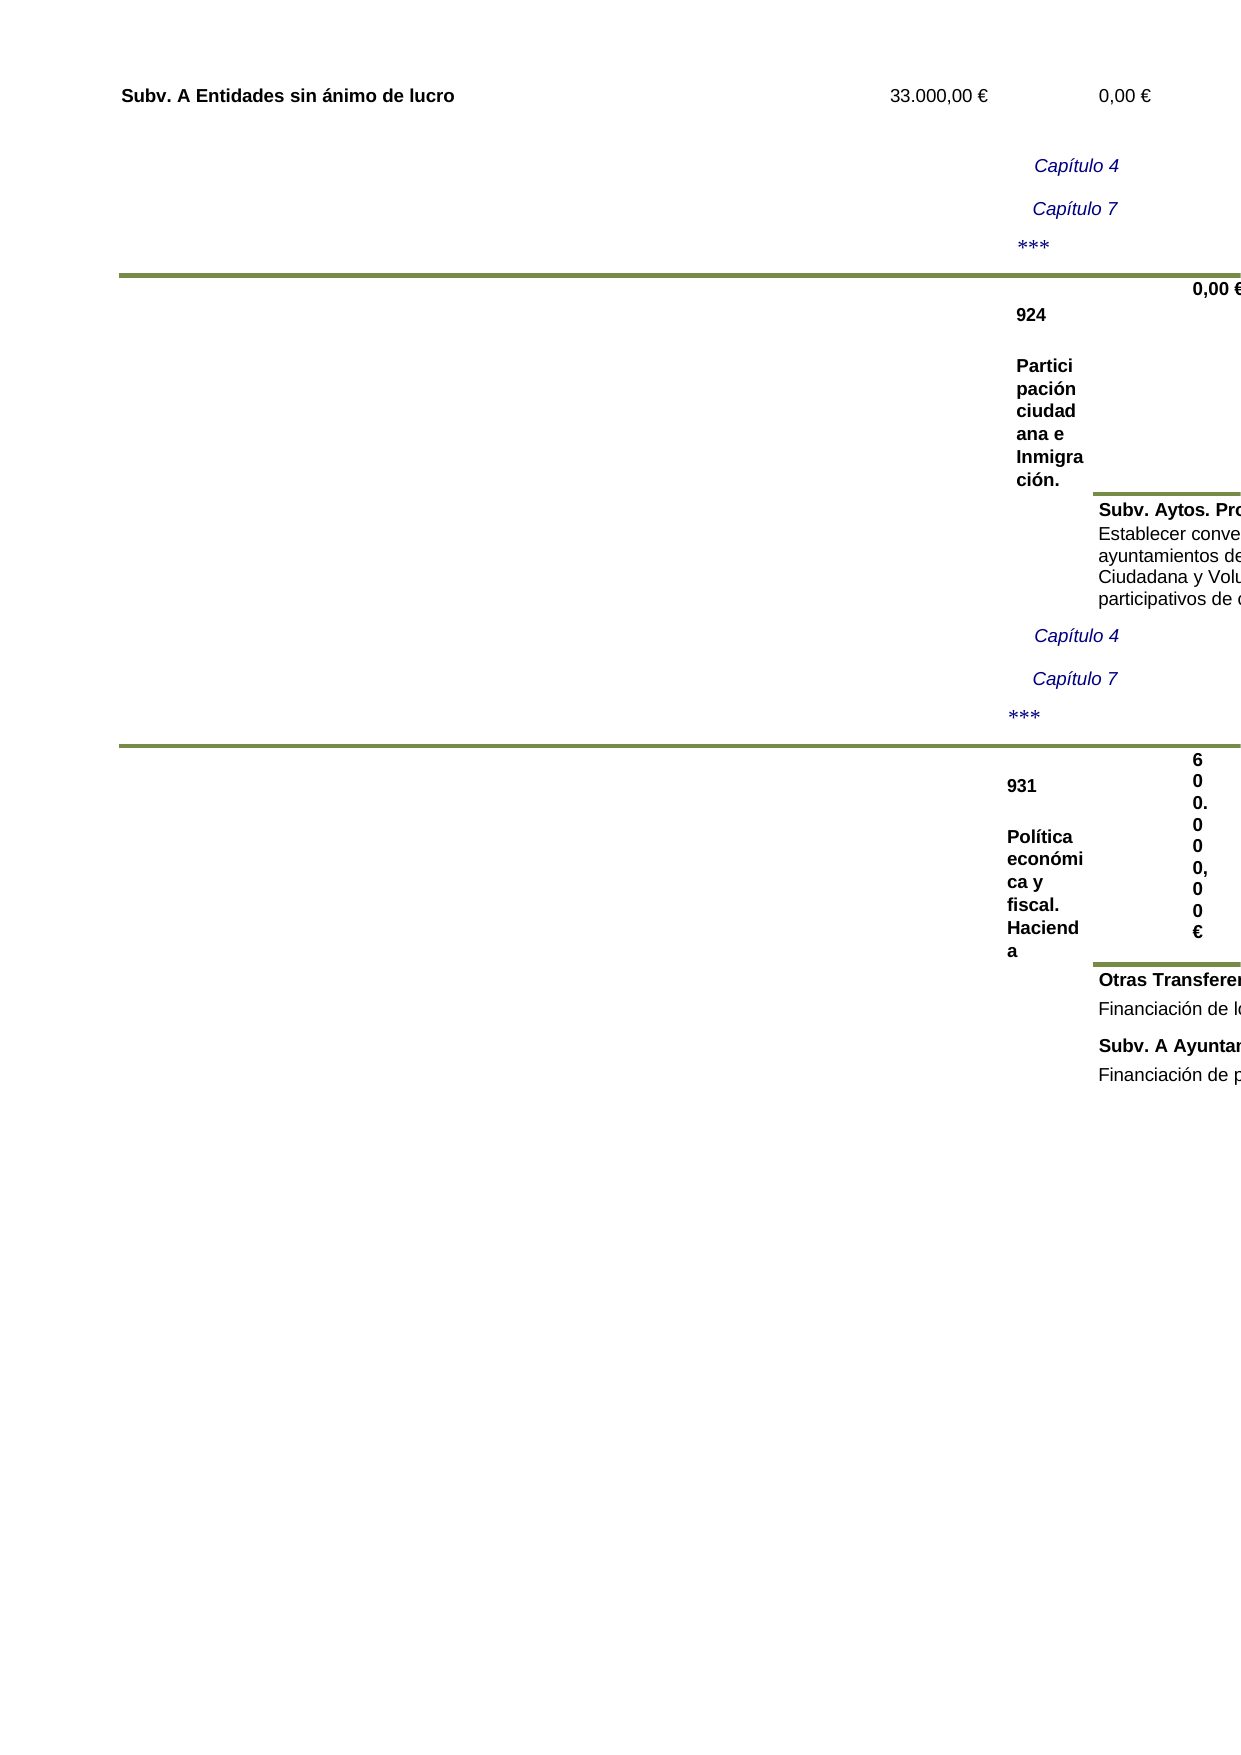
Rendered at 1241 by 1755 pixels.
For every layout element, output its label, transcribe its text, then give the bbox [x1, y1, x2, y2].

text Capítulo 4 Capítulo 7 [1001, 625, 1119, 690]
text 600.000,00 € [1192, 748, 1211, 943]
text 33.000,00 € [890, 85, 989, 106]
text 0,00 € [1192, 262, 1241, 273]
text 0,00 € [1192, 278, 1241, 299]
table_header Subv. Aytos. Promoción de espacios participativos [1093, 496, 1241, 520]
text 924 Participación ciudadana e Inmigración. [1016, 278, 1083, 492]
text 931 Política económica y fiscal. Hacienda [1007, 748, 1083, 962]
table_cell ayuntamientos de la isla, para la realización de políticas activas de Participación Ciudadana y Voluntariado, con el fin de promocionar los espacios y procesos participativos de c [1093, 545, 1241, 618]
table_cell Establecer convenios de colaboración mediante subvenciones a los diferentes [1093, 520, 1241, 545]
text Capítulo 4 Capítulo 7 [1001, 154, 1119, 219]
table_cell Subv. A Ayuntamientos de la Isla Financiación de proyectos de desarrollo [1093, 1026, 1241, 1095]
text Subv. A Entidades sin ánimo de lucro [121, 85, 456, 107]
table_header Otras Transferencias Administración General. Financiación de los grupos políticos conforme a lo previsto en la legislación vigente [1093, 967, 1241, 1026]
text *** [1007, 704, 1083, 744]
text 0,00 € [1099, 85, 1195, 106]
text *** [1016, 233, 1083, 273]
